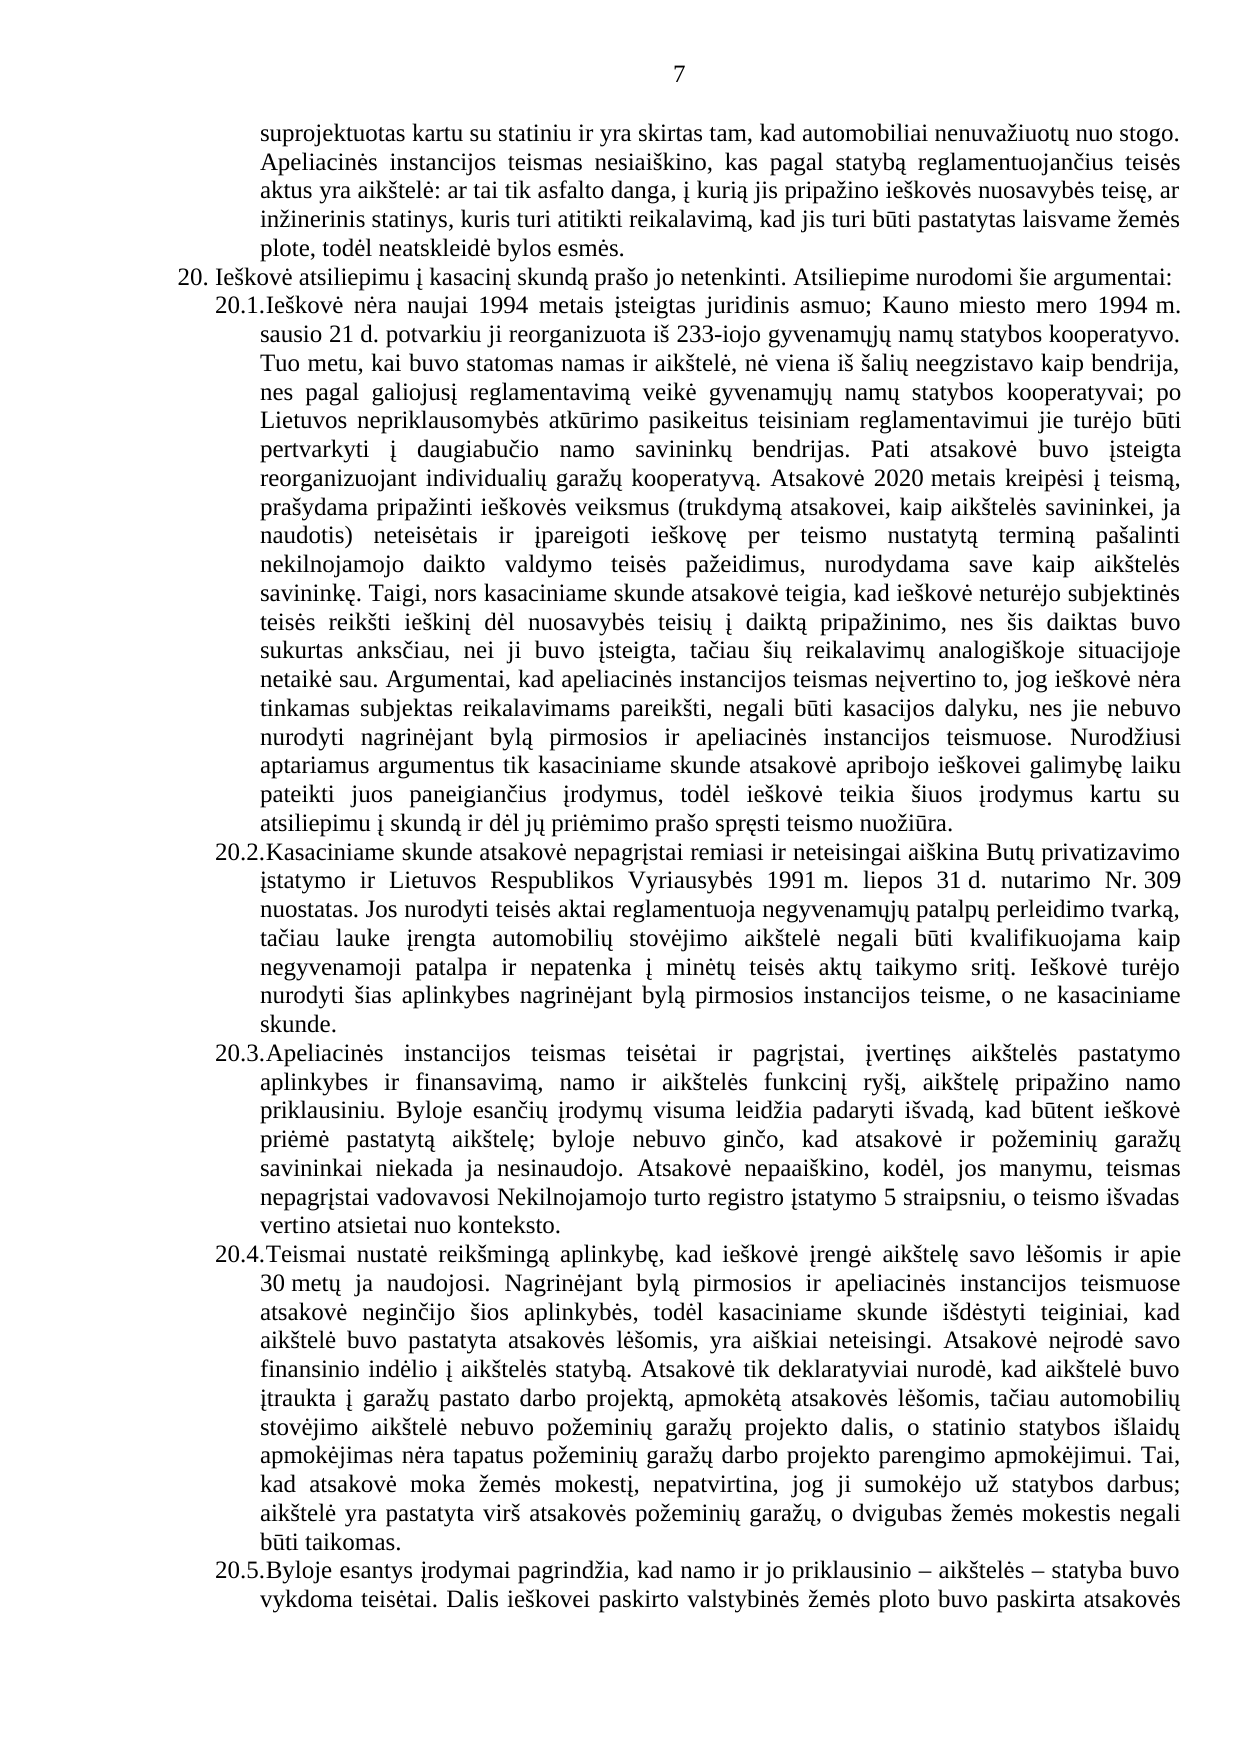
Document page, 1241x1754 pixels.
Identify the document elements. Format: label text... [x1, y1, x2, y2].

text 20.5. Byloje esantys įrodymai pagrindžia, kad namo ir jo priklausinio – aikštelės – statyba buvo vykdoma teisėtai. Dalis ieškovei paskirto valstybinės žemės ploto buvo paskirta atsakovės [215, 1556, 1181, 1613]
text 20.3. Apeliacinės instancijos teismas teisėtai ir pagrįstai, įvertinęs aikštelės pastatymo aplinkybes ir finansavimą, namo ir aikštelės funkcinį ryšį, aikštelę pripažino namo priklausiniu. Byloje esančių įrodymų visuma leidžia padaryti išvadą, kad būtent ieškovė priėmė pastatytą aikštelę; byloje nebuvo ginčo, kad atsakovė ir požeminių garažų savininkai niekada ja nesinaudojo. Atsakovė nepaaiškino, kodėl, jos manymu, teismas nepagrįstai vadovavosi Nekilnojamojo turto registro įstatymo 5 straipsniu, o teismo išvadas vertino atsietai nuo konteksto. [215, 1038, 1181, 1239]
text 20.2. Kasaciniame skunde atsakovė nepagrįstai remiasi ir neteisingai aiškina Butų privatizavimo įstatymo ir Lietuvos Respublikos Vyriausybės 1991 m. liepos 31 d. nutarimo Nr. 309 nuostatas. Jos nurodyti teisės aktai reglamentuoja negyvenamųjų patalpų perleidimo tvarką, tačiau lauke įrengta automobilių stovėjimo aikštelė negali būti kvalifikuojama kaip negyvenamoji patalpa ir nepatenka į minėtų teisės aktų taikymo sritį. Ieškovė turėjo nurodyti šias aplinkybes nagrinėjant bylą pirmosios instancijos teisme, o ne kasaciniame skunde. [215, 837, 1181, 1038]
text suprojektuotas kartu su statiniu ir yra skirtas tam, kad automobiliai nenuvažiuotų nuo stogo. Apeliacinės instancijos teismas nesiaiškino, kas pagal statybą reglamentuojančius teisės aktus yra aikštelė: ar tai tik asfalto danga, į kurią jis pripažino ieškovės nuosavybės teisę, ar inžinerinis statinys, kuris turi atitikti reikalavimą, kad jis turi būti pastatytas laisvame žemės plote, todėl neatskleidė bylos esmės. [215, 118, 1181, 262]
text 20. Ieškovė atsiliepimu į kasacinį skundą prašo jo netenkinti. Atsiliepime nurodomi šie argumentai: [177, 262, 1181, 291]
text 20.4. Teismai nustatė reikšmingą aplinkybę, kad ieškovė įrengė aikštelę savo lėšomis ir apie 30 metų ja naudojosi. Nagrinėjant bylą pirmosios ir apeliacinės instancijos teismuose atsakovė neginčijo šios aplinkybės, todėl kasaciniame skunde išdėstyti teiginiai, kad aikštelė buvo pastatyta atsakovės lėšomis, yra aiškiai neteisingi. Atsakovė neįrodė savo finansinio indėlio į aikštelės statybą. Atsakovė tik deklaratyviai nurodė, kad aikštelė buvo įtraukta į garažų pastato darbo projektą, apmokėtą atsakovės lėšomis, tačiau automobilių stovėjimo aikštelė nebuvo požeminių garažų projekto dalis, o statinio statybos išlaidų apmokėjimas nėra tapatus požeminių garažų darbo projekto parengimo apmokėjimui. Tai, kad atsakovė moka žemės mokestį, nepatvirtina, jog ji sumokėjo už statybos darbus; aikštelė yra pastatyta virš atsakovės požeminių garažų, o dvigubas žemės mokestis negali būti taikomas. [215, 1239, 1181, 1556]
text 20.1. Ieškovė nėra naujai 1994 metais įsteigtas juridinis asmuo; Kauno miesto mero 1994 m. sausio 21 d. potvarkiu ji reorganizuota iš 233-iojo gyvenamųjų namų statybos kooperatyvo. Tuo metu, kai buvo statomas namas ir aikštelė, nė viena iš šalių neegzistavo kaip bendrija, nes pagal galiojusį reglamentavimą veikė gyvenamųjų namų statybos kooperatyvai; po Lietuvos nepriklausomybės atkūrimo pasikeitus teisiniam reglamentavimui jie turėjo būti pertvarkyti į daugiabučio namo savininkų bendrijas. Pati atsakovė buvo įsteigta reorganizuojant individualių garažų kooperatyvą. Atsakovė 2020 metais kreipėsi į teismą, prašydama pripažinti ieškovės veiksmus (trukdymą atsakovei, kaip aikštelės savininkei, ja naudotis) neteisėtais ir įpareigoti ieškovę per teismo nustatytą terminą pašalinti nekilnojamojo daikto valdymo teisės pažeidimus, nurodydama save kaip aikštelės savininkę. Taigi, nors kasaciniame skunde atsakovė teigia, kad ieškovė neturėjo subjektinės teisės reikšti ieškinį dėl nuosavybės teisių į daiktą pripažinimo, nes šis daiktas buvo sukurtas anksčiau, nei ji buvo įsteigta, tačiau šių reikalavimų analogiškoje situacijoje netaikė sau. Argumentai, kad apeliacinės instancijos teismas neįvertino to, jog ieškovė nėra tinkamas subjektas reikalavimams pareikšti, negali būti kasacijos dalyku, nes jie nebuvo nurodyti nagrinėjant bylą pirmosios ir apeliacinės instancijos teismuose. Nurodžiusi aptariamus argumentus tik kasaciniame skunde atsakovė apribojo ieškovei galimybę laiku pateikti juos paneigiančius įrodymus, todėl ieškovė teikia šiuos įrodymus kartu su atsiliepimu į skundą ir dėl jų priėmimo prašo spręsti teismo nuožiūra. [215, 291, 1181, 837]
